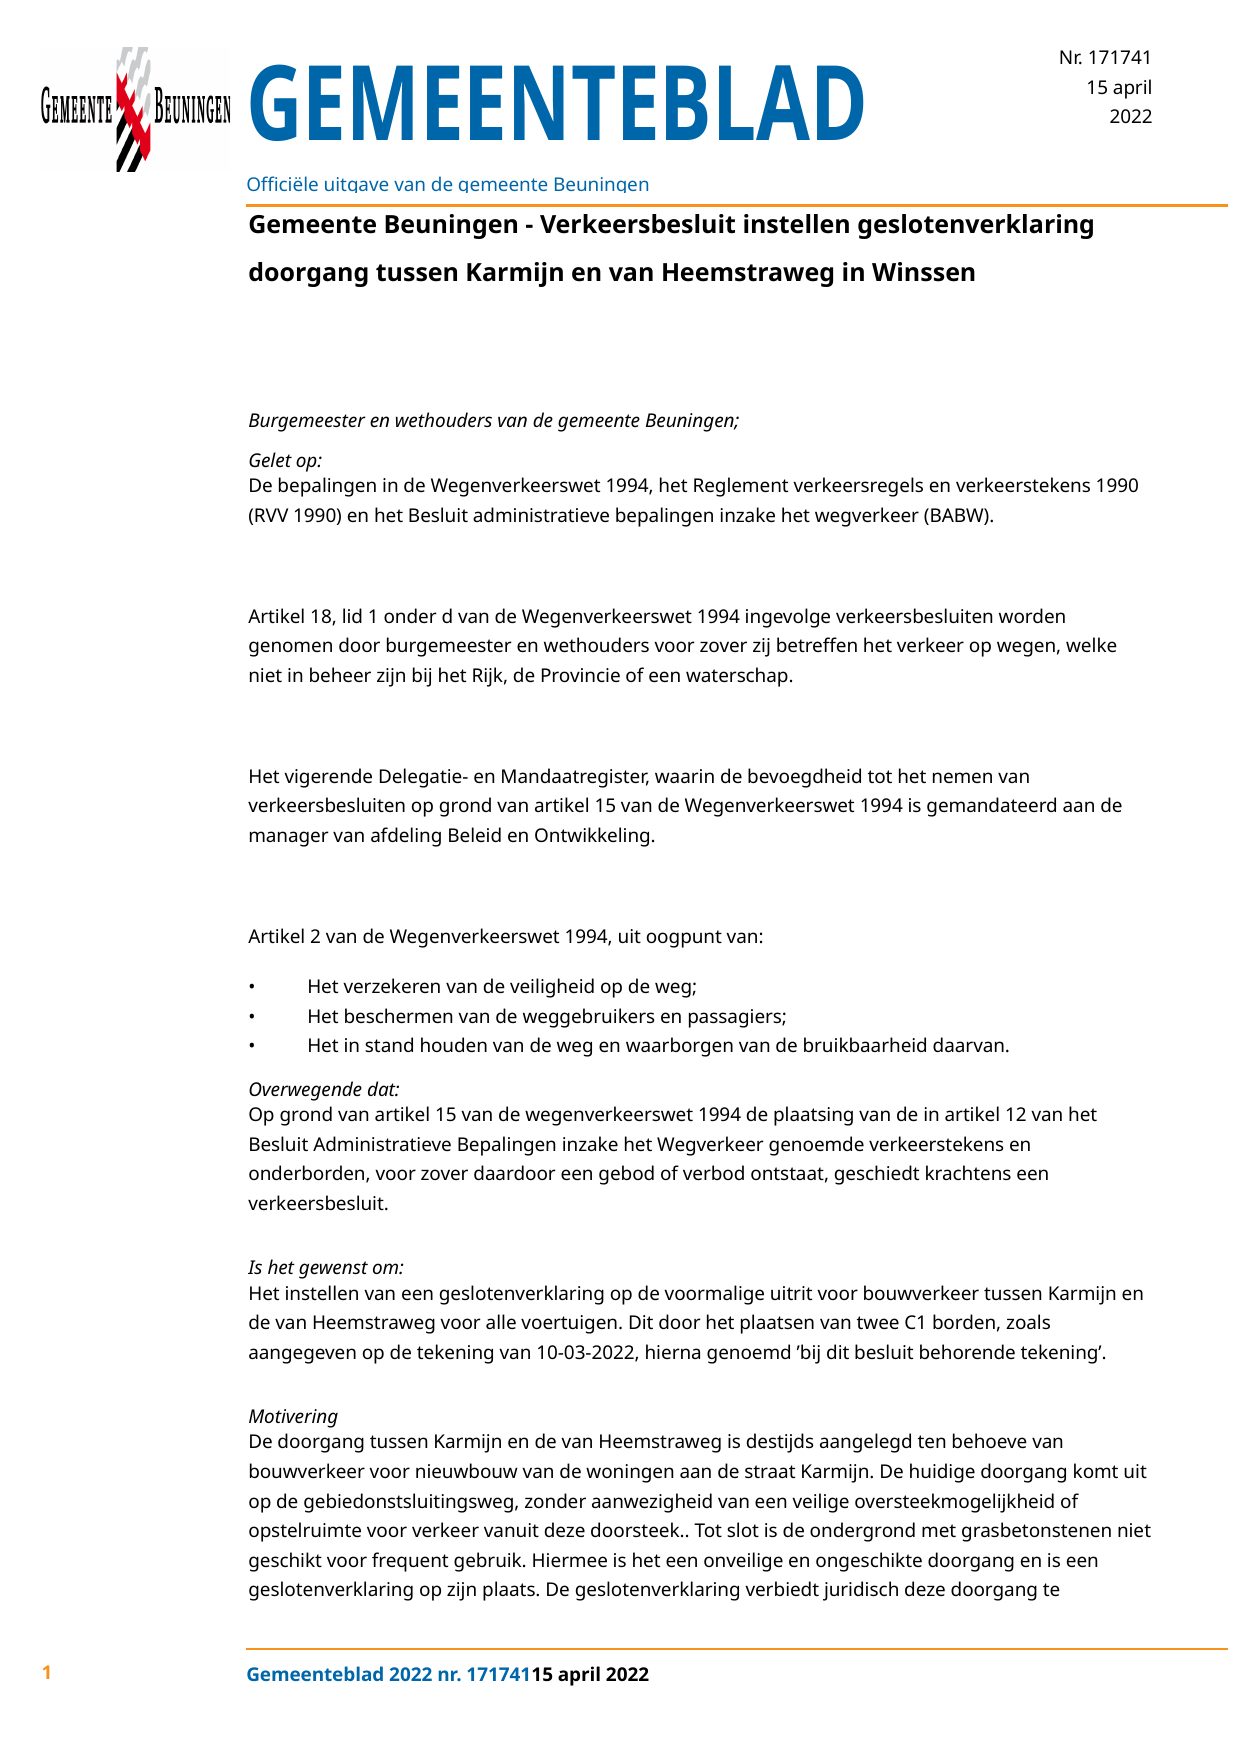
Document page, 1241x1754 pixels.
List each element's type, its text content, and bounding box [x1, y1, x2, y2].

list Het verzekeren van de veiligheid op de weg; [248, 973, 1152, 999]
list Het beschermen van de weggebruikers en passagiers; [248, 1003, 1152, 1029]
text De doorgang tussen Karmijn en de van Heemstraweg is destijds aangelegd ten behoeve van bouwverkeer voor nieuwbouw van de woningen aan de straat Karmijn. De huidige doorgang komt uit op de gebiedonstsluitingsweg, zonder aanwezigheid van een veilige oversteekmogelijkheid of opstelruimte voor verkeer vanuit deze doorsteek.. Tot slot is de ondergrond met grasbetonstenen niet geschikt voor frequent gebruik. Hiermee is het een onveilige en ongeschikte doorgang en is een geslotenverklaring op zijn plaats. De geslotenverklaring verbiedt juridisch deze doorgang te [248, 1429, 1152, 1602]
text Artikel 18, lid 1 onder d van de Wegenverkeerswet 1994 ingevolge verkeersbesluiten worden genomen door burgemeester en wethouders voor zover zij betreffen het verkeer op wegen, welke niet in beheer zijn bij het Rijk, de Provincie of een waterschap. [248, 603, 1152, 688]
picture [41, 47, 231, 172]
text De bepalingen in de Wegenverkeerswet 1994, het Reglement verkeersregels en verkeerstekens 1990 (RVV 1990) en het Besluit administratieve bepalingen inzake het wegverkeer (BABW). [248, 473, 1152, 528]
text Burgemeester en wethouders van de gemeente Beuningen; [248, 408, 1152, 433]
list Het in stand houden van de weg en waarborgen van de bruikbaarheid daarvan. [248, 1033, 1152, 1058]
text Overwegende dat: [248, 1076, 1152, 1101]
text Is het gewenst om: [248, 1254, 1152, 1280]
text Gelet op: [248, 447, 1152, 473]
text Het vigerende Delegatie- en Mandaatregister, waarin de bevoegdheid tot het nemen van verkeersbesluiten op grond van artikel 15 van de Wegenverkeerswet 1994 is gemandateerd aan de manager van afdeling Beleid en Ontwikkeling. [248, 763, 1152, 848]
text Gemeente Beuningen - Verkeersbesluit instellen geslotenverklaring doorgang tussen Karmijn en van Heemstraweg in Winssen [248, 207, 1152, 288]
text Op grond van artikel 15 van de wegenverkeerswet 1994 de plaatsing van de in artikel 12 van het Besluit Administratieve Bepalingen inzake het Wegverkeer genoemde verkeerstekens en onderborden, voor zover daardoor een gebod of verbod ontstaat, geschiedt krachtens een verkeersbesluit. [248, 1101, 1152, 1216]
text Artikel 2 van de Wegenverkeerswet 1994, uit oogpunt van: [248, 923, 1152, 949]
text Motivering [248, 1403, 1152, 1429]
text Het instellen van een geslotenverklaring op de voormalige uitrit voor bouwverkeer tussen Karmijn en de van Heemstraweg voor alle voertuigen. Dit door het plaatsen van twee C1 borden, zoals aangegeven op de tekening van 10-03-2022, hierna genoemd ’bij dit besluit behorende tekening’. [248, 1280, 1152, 1365]
